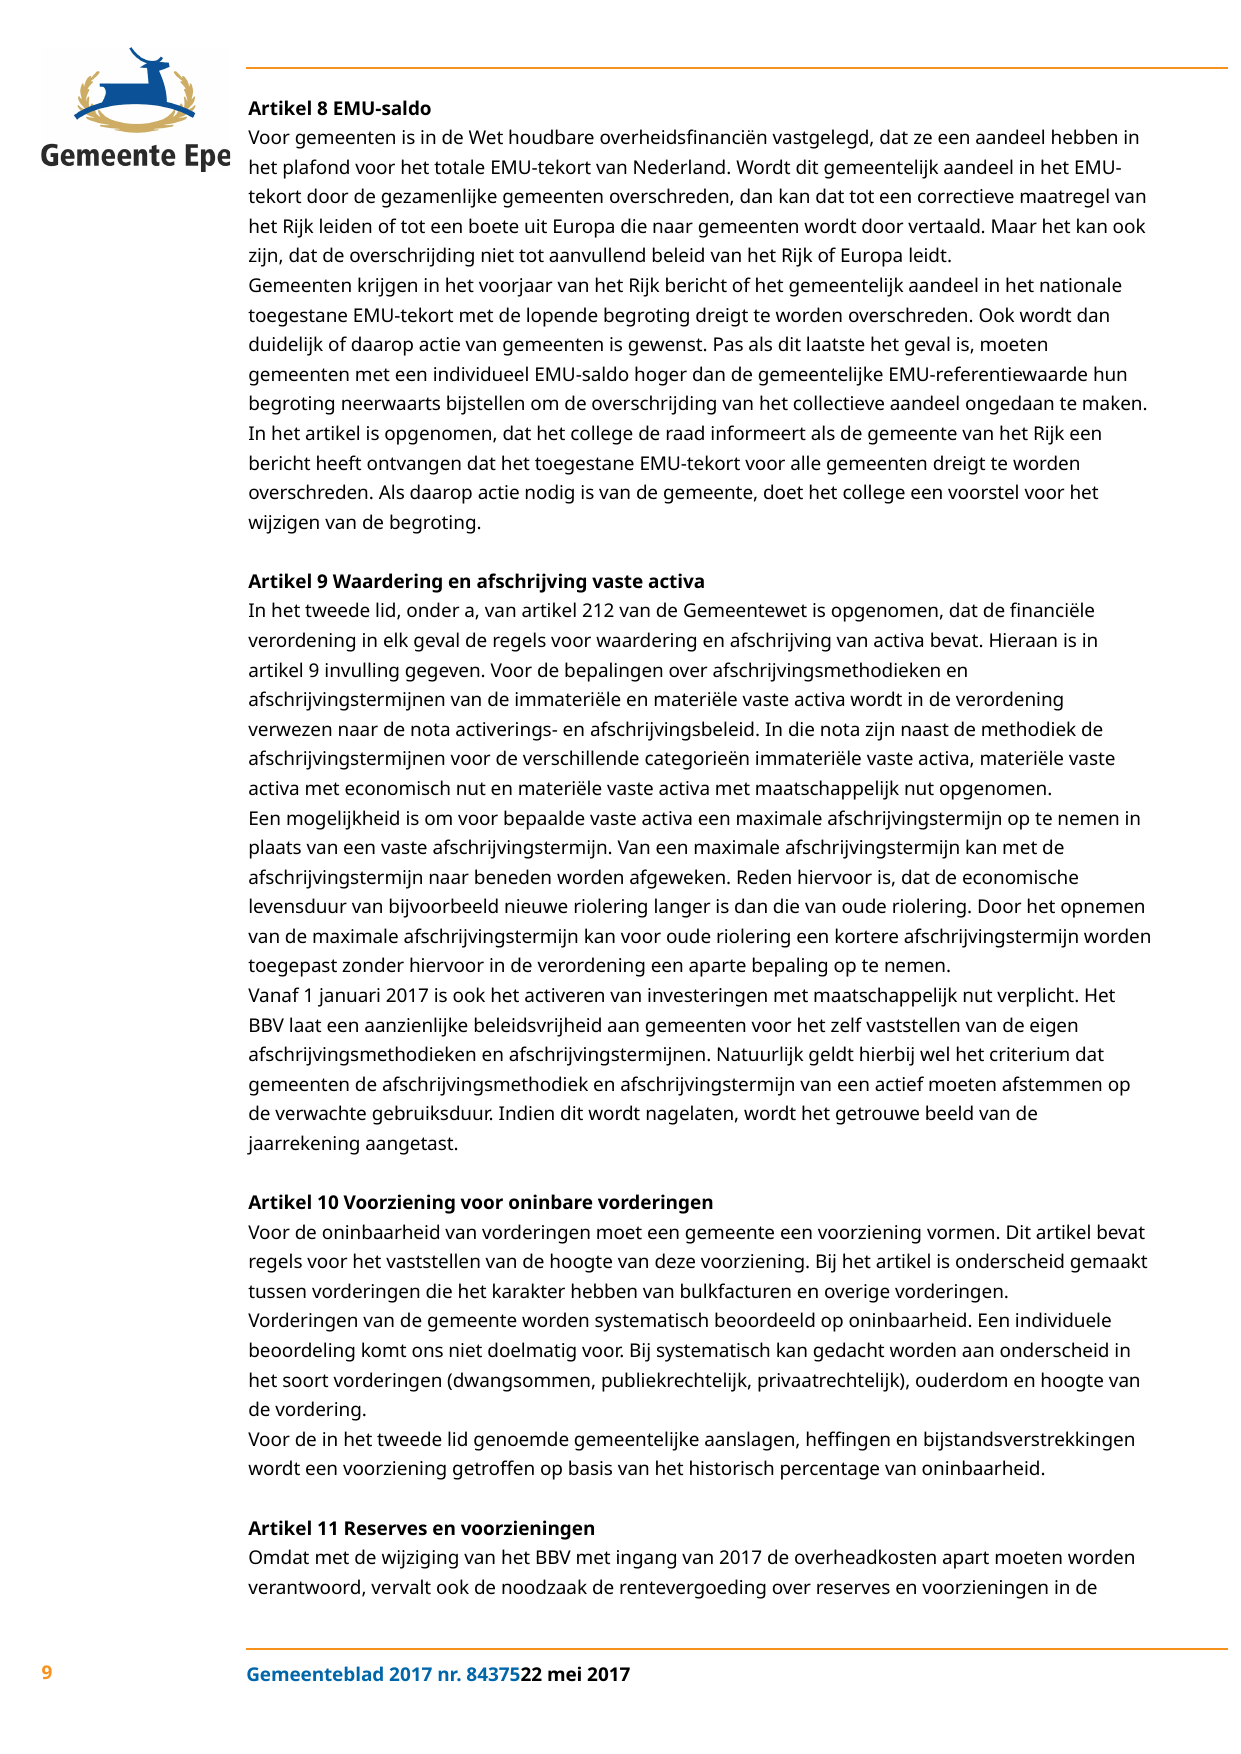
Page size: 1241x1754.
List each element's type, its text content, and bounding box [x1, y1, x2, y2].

text Artikel 9 Waardering en afschrijving vaste activa [248, 568, 1152, 594]
text Een mogelijkheid is om voor bepaalde vaste activa een maximale afschrijvingstermijn op te nemen in plaats van een vaste afschrijvingstermijn. Van een maximale afschrijvingstermijn kan met de afschrijvingstermijn naar beneden worden afgeweken. Reden hiervoor is, dat de economische levensduur van bijvoorbeeld nieuwe riolering langer is dan die van oude riolering. Door het opnemen van de maximale afschrijvingstermijn kan voor oude riolering een kortere afschrijvingstermijn worden toegepast zonder hiervoor in de verordening een aparte bepaling op te nemen. [248, 805, 1152, 978]
text Gemeenten krijgen in het voorjaar van het Rijk bericht of het gemeentelijk aandeel in het nationale toegestane EMU-tekort met de lopende begroting dreigt te worden overschreden. Ook wordt dan duidelijk of daarop actie van gemeenten is gewenst. Pas als dit laatste het geval is, moeten gemeenten met een individueel EMU-saldo hoger dan de gemeentelijke EMU-referentiewaarde hun begroting neerwaarts bijstellen om de overschrijding van het collectieve aandeel ongedaan te maken. In het artikel is opgenomen, dat het college de raad informeert als de gemeente van het Rijk een bericht heeft ontvangen dat het toegestane EMU-tekort voor alle gemeenten dreigt te worden overschreden. Als daarop actie nodig is van de gemeente, doet het college een voorstel voor het wijzigen van de begroting. [248, 272, 1152, 535]
text Artikel 11 Reserves en voorzieningen [248, 1515, 1152, 1541]
text Vorderingen van de gemeente worden systematisch beoordeeld op oninbaarheid. Een individuele beoordeling komt ons niet doelmatig voor. Bij systematisch kan gedacht worden aan onderscheid in het soort vorderingen (dwangsommen, publiekrechtelijk, privaatrechtelijk), ouderdom en hoogte van de vordering. [248, 1308, 1152, 1422]
text Voor gemeenten is in de Wet houdbare overheidsfinanciën vastgelegd, dat ze een aandeel hebben in het plafond voor het totale EMU-tekort van Nederland. Wordt dit gemeentelijk aandeel in het EMU-tekort door de gezamenlijke gemeenten overschreden, dan kan dat tot een correctieve maatregel van het Rijk leiden of tot een boete uit Europa die naar gemeenten wordt door vertaald. Maar het kan ook zijn, dat de overschrijding niet tot aanvullend beleid van het Rijk of Europa leidt. [248, 124, 1152, 268]
picture [41, 47, 231, 172]
text In het tweede lid, onder a, van artikel 212 van de Gemeentewet is opgenomen, dat de financiële verordening in elk geval de regels voor waardering en afschrijving van activa bevat. Hieraan is in artikel 9 invulling gegeven. Voor de bepalingen over afschrijvingsmethodieken en afschrijvingstermijnen van de immateriële en materiële vaste activa wordt in de verordening verwezen naar de nota activerings- en afschrijvingsbeleid. In die nota zijn naast de methodiek de afschrijvingstermijnen voor de verschillende categorieën immateriële vaste activa, materiële vaste activa met economisch nut en materiële vaste activa met maatschappelijk nut opgenomen. [248, 598, 1152, 801]
text Voor de in het tweede lid genoemde gemeentelijke aanslagen, heffingen en bijstandsverstrekkingen wordt een voorziening getroffen op basis van het historisch percentage van oninbaarheid. [248, 1426, 1152, 1481]
text Omdat met de wijziging van het BBV met ingang van 2017 de overheadkosten apart moeten worden verantwoord, vervalt ook de noodzaak de rentevergoeding over reserves en voorzieningen in de [248, 1544, 1152, 1600]
text Voor de oninbaarheid van vorderingen moet een gemeente een voorziening vormen. Dit artikel bevat regels voor het vaststellen van de hoogte van deze voorziening. Bij het artikel is onderscheid gemaakt tussen vorderingen die het karakter hebben van bulkfacturen en overige vorderingen. [248, 1219, 1152, 1304]
text Vanaf 1 januari 2017 is ook het activeren van investeringen met maatschappelijk nut verplicht. Het BBV laat een aanzienlijke beleidsvrijheid aan gemeenten voor het zelf vaststellen van de eigen afschrijvingsmethodieken en afschrijvingstermijnen. Natuurlijk geldt hierbij wel het criterium dat gemeenten de afschrijvingsmethodiek en afschrijvingstermijn van een actief moeten afstemmen op de verwachte gebruiksduur. Indien dit wordt nagelaten, wordt het getrouwe beeld van de jaarrekening aangetast. [248, 982, 1152, 1156]
text Artikel 8 EMU-saldo [248, 95, 1152, 121]
text Artikel 10 Voorziening voor oninbare vorderingen [248, 1189, 1152, 1215]
